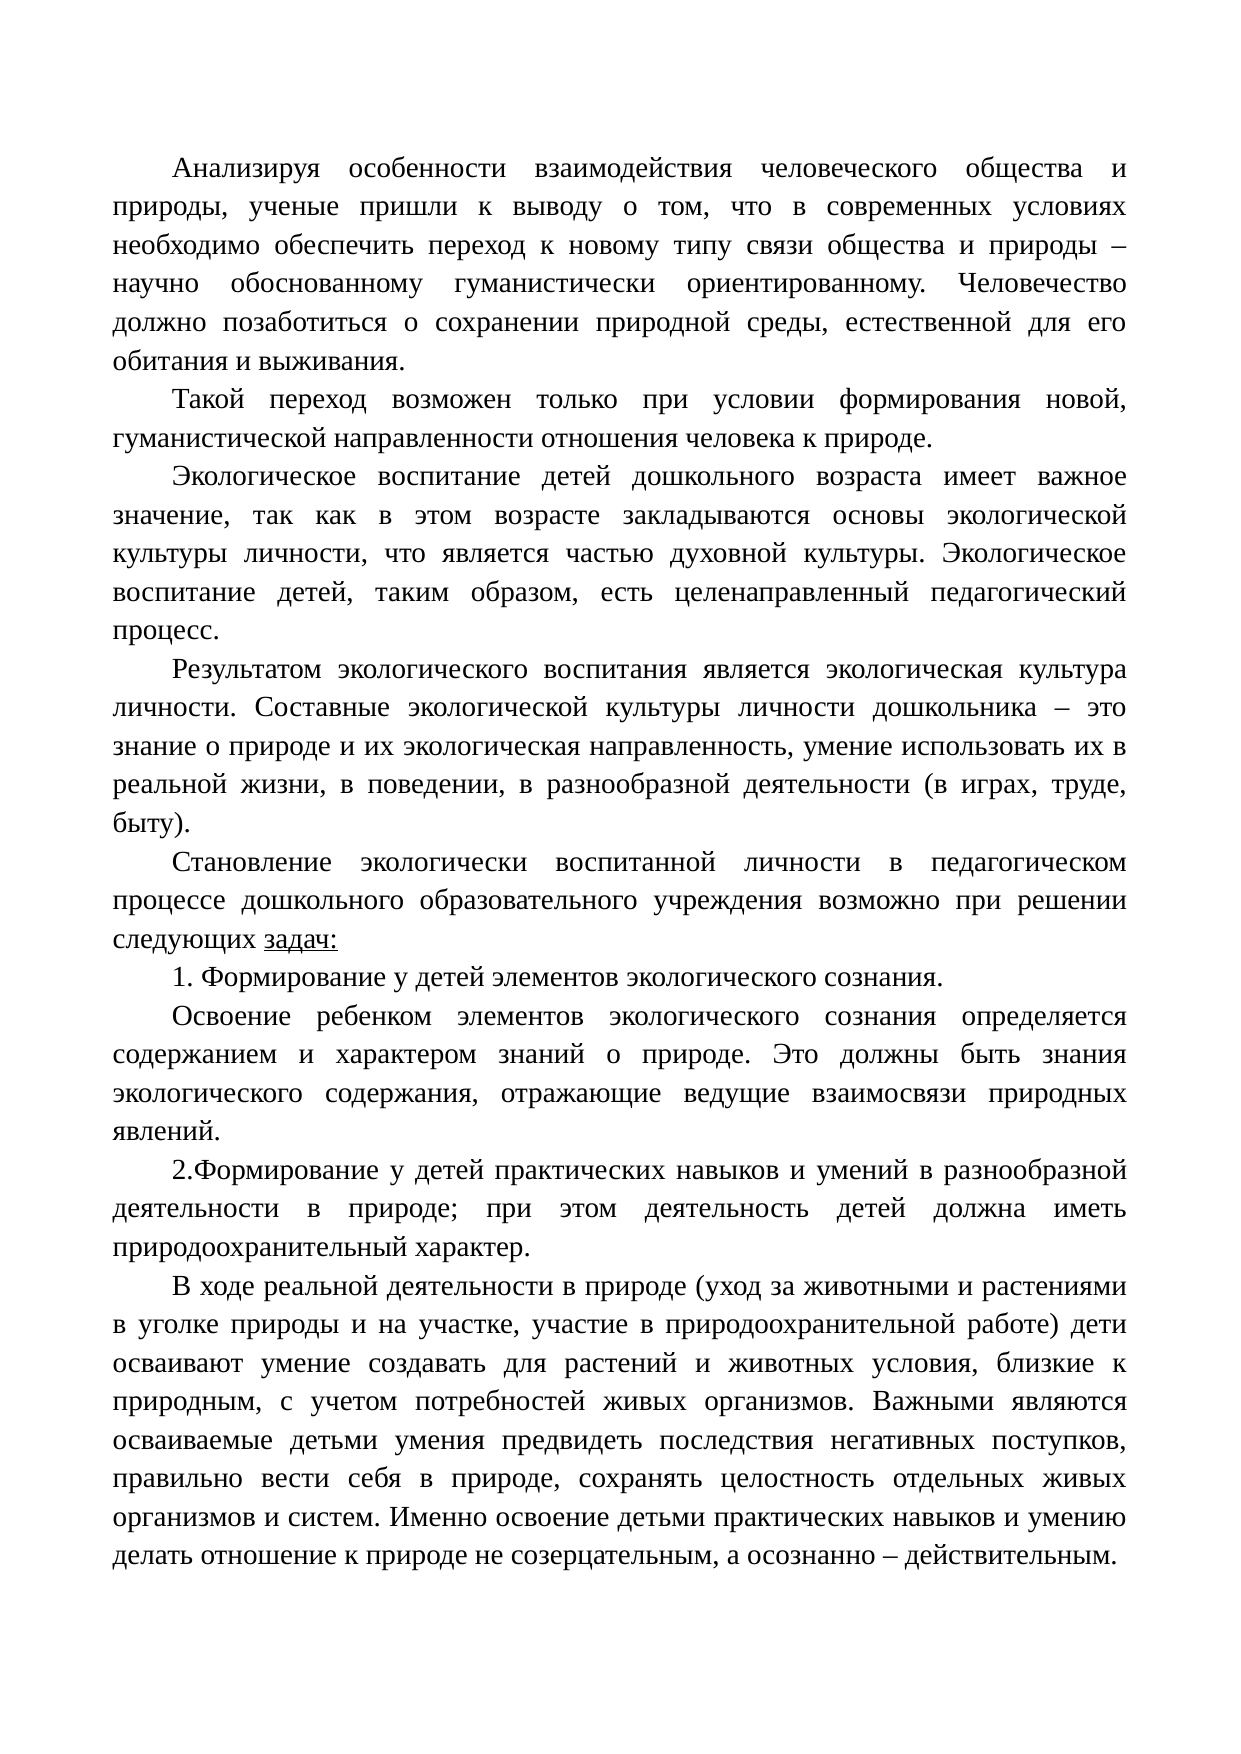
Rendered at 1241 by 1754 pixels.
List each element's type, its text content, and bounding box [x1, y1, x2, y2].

text Результатом экологического воспитания является экологическая культура личности. Составные экологической культуры личности дошкольника – это знание о природе и их экологическая направленность, умение использовать их в реальной жизни, в поведении, в разнообразной деятельности (в играх, труде, быту). [112, 651, 1128, 839]
text Анализируя особенности взаимодействия человеческого общества и природы, ученые пришли к выводу о том, что в современных условиях необходимо обеспечить переход к новому типу связи общества и природы – научно обоснованному гуманистически ориентированному. Человечество должно позаботиться о сохранении природной среды, естественной для его обитания и выживания. [112, 150, 1128, 376]
text 1. Формирование у детей элементов экологического сознания. [112, 959, 1128, 993]
text Экологическое воспитание детей дошкольного возраста имеет важное значение, так как в этом возрасте закладываются основы экологической культуры личности, что является частью духовной культуры. Экологическое воспитание детей, таким образом, есть целенаправленный педагогический процесс. [112, 458, 1128, 646]
text 2.Формирование у детей практических навыков и умений в разнообразной деятельности в природе; при этом деятельность детей должна иметь природоохранительный характер. [112, 1152, 1128, 1263]
text Такой переход возможен только при условии формирования новой, гуманистической направленности отношения человека к природе. [112, 381, 1128, 453]
text Становление экологически воспитанной личности в педагогическом процессе дошкольного образовательного учреждения возможно при решении следующих задач: [112, 844, 1128, 954]
text В ходе реальной деятельности в природе (уход за животными и растениями в уголке природы и на участке, участие в природоохранительной работе) дети осваивают умение создавать для растений и животных условия, близкие к природным, с учетом потребностей живых организмов. Важными являются осваиваемые детьми умения предвидеть последствия негативных поступков, правильно вести себя в природе, сохранять целостность отдельных живых организмов и систем. Именно освоение детьми практических навыков и умению делать отношение к природе не созерцательным, а осознанно – действительным. [112, 1268, 1128, 1571]
text Освоение ребенком элементов экологического сознания определяется содержанием и характером знаний о природе. Это должны быть знания экологического содержания, отражающие ведущие взаимосвязи природных явлений. [112, 998, 1128, 1147]
